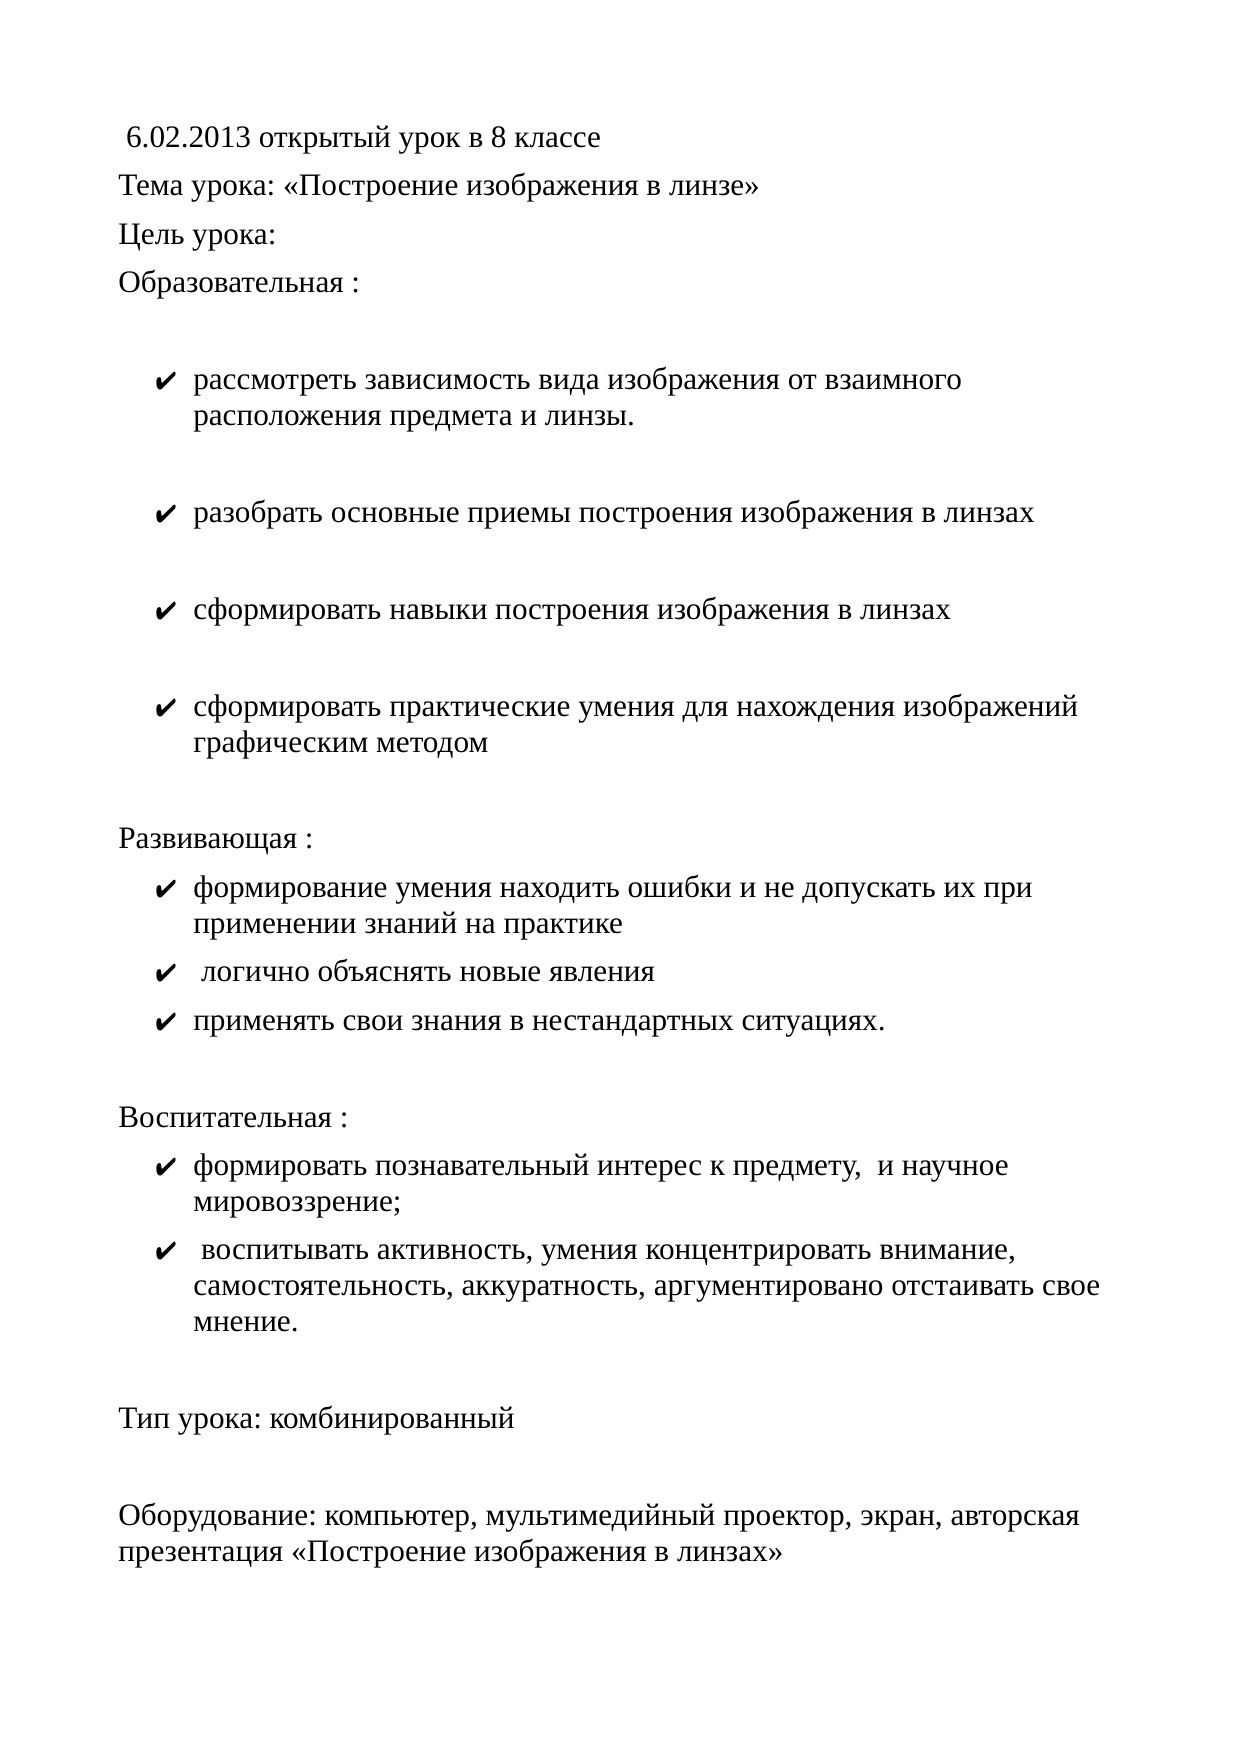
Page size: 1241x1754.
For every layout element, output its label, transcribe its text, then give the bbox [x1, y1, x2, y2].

list воспитывать активность, умения концентрировать внимание, самостоятельность, аккуратность, аргументировано отстаивать свое мнение. [156, 1231, 1122, 1338]
list применять свои знания в нестандартных ситуациях. [156, 1001, 1122, 1037]
list сформировать навыки построения изображения в линзах [156, 590, 1122, 626]
text Оборудование: компьютер, мультимедийный проектор, экран, авторская презентация «Построение изображения в линзах» [118, 1496, 1122, 1568]
text Образовательная : [118, 263, 1122, 299]
list формировать познавательный интерес к предмету, и научное мировоззрение; [156, 1146, 1122, 1218]
list разобрать основные приемы построения изображения в линзах [156, 493, 1122, 529]
text Цель урока: [118, 215, 1122, 251]
text Развивающая : [118, 820, 1122, 856]
text Тема урока: «Построение изображения в линзе» [118, 167, 1122, 202]
text Тип урока: комбинированный [118, 1399, 1122, 1435]
text 6.02.2013 открытый урок в 8 классе [118, 118, 1122, 154]
list сформировать практические умения для нахождения изображений графическим методом [156, 687, 1122, 759]
text Воспитательная : [118, 1098, 1122, 1134]
list рассмотреть зависимость вида изображения от взаимного расположения предмета и линзы. [156, 360, 1122, 432]
list формирование умения находить ошибки и не допускать их при применении знаний на практике [156, 868, 1122, 940]
list логично объяснять новые явления [156, 952, 1122, 988]
